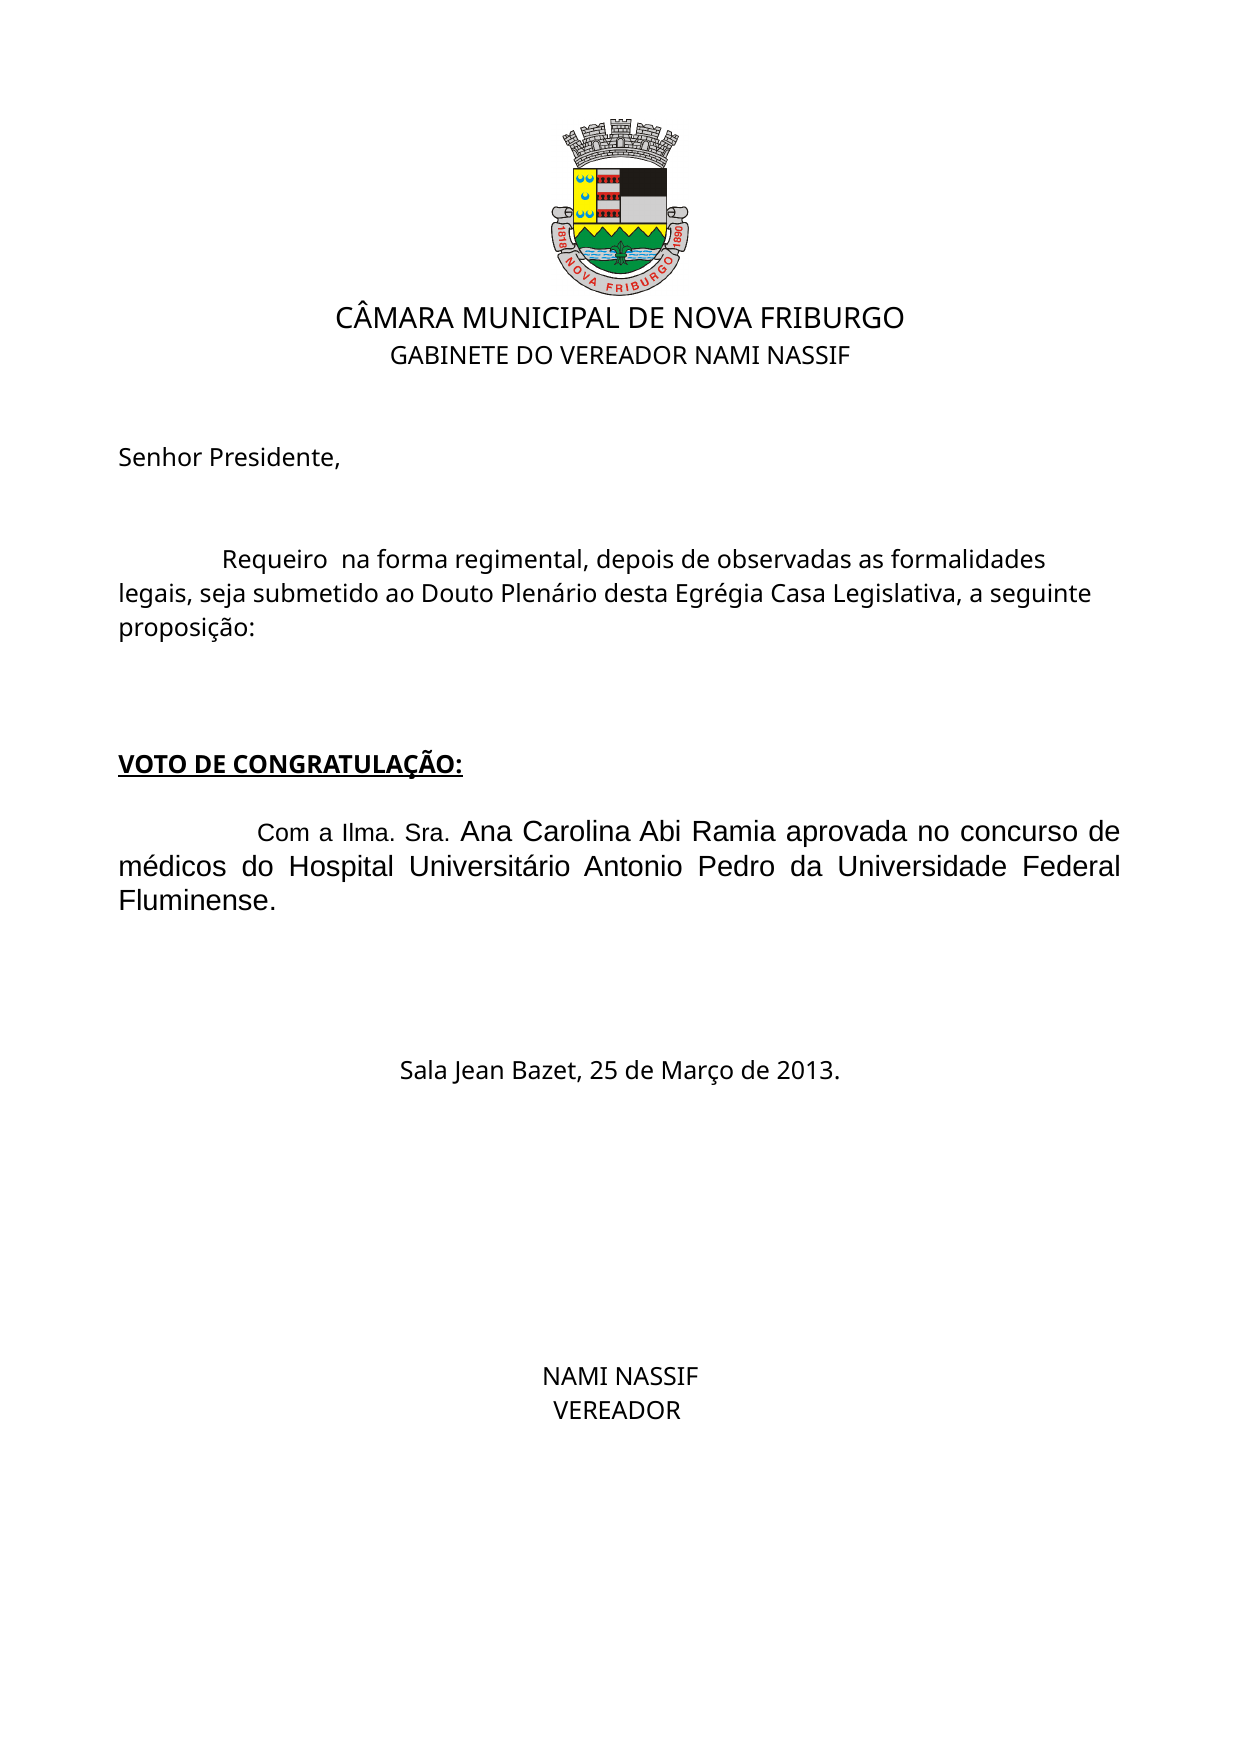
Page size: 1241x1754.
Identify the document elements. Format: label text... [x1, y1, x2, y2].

text Senhor Presidente, [118, 440, 1122, 474]
text Requeiro na forma regimental, depois de observadas as formalidades legais, seja submetido ao Douto Plenário desta Egrégia Casa Legislativa, a seguinte proposição: [118, 542, 1122, 644]
text NAMI NASSIF [118, 1359, 1122, 1393]
text VEREADOR [118, 1393, 1122, 1427]
text GABINETE DO VEREADOR NAMI NASSIF [118, 337, 1122, 372]
text VOTO DE CONGRATULAÇÃO: [118, 746, 1122, 780]
text Com a Ilma. Sra. Ana Carolina Abi Ramia aprovada no concurso de médicos do Hospital Universitário Antonio Pedro da Universidade Federal Fluminense. [118, 814, 1122, 916]
text Sala Jean Bazet, 25 de Março de 2013. [118, 1052, 1122, 1086]
text CÂMARA MUNICIPAL DE NOVA FRIBURGO [118, 298, 1122, 337]
